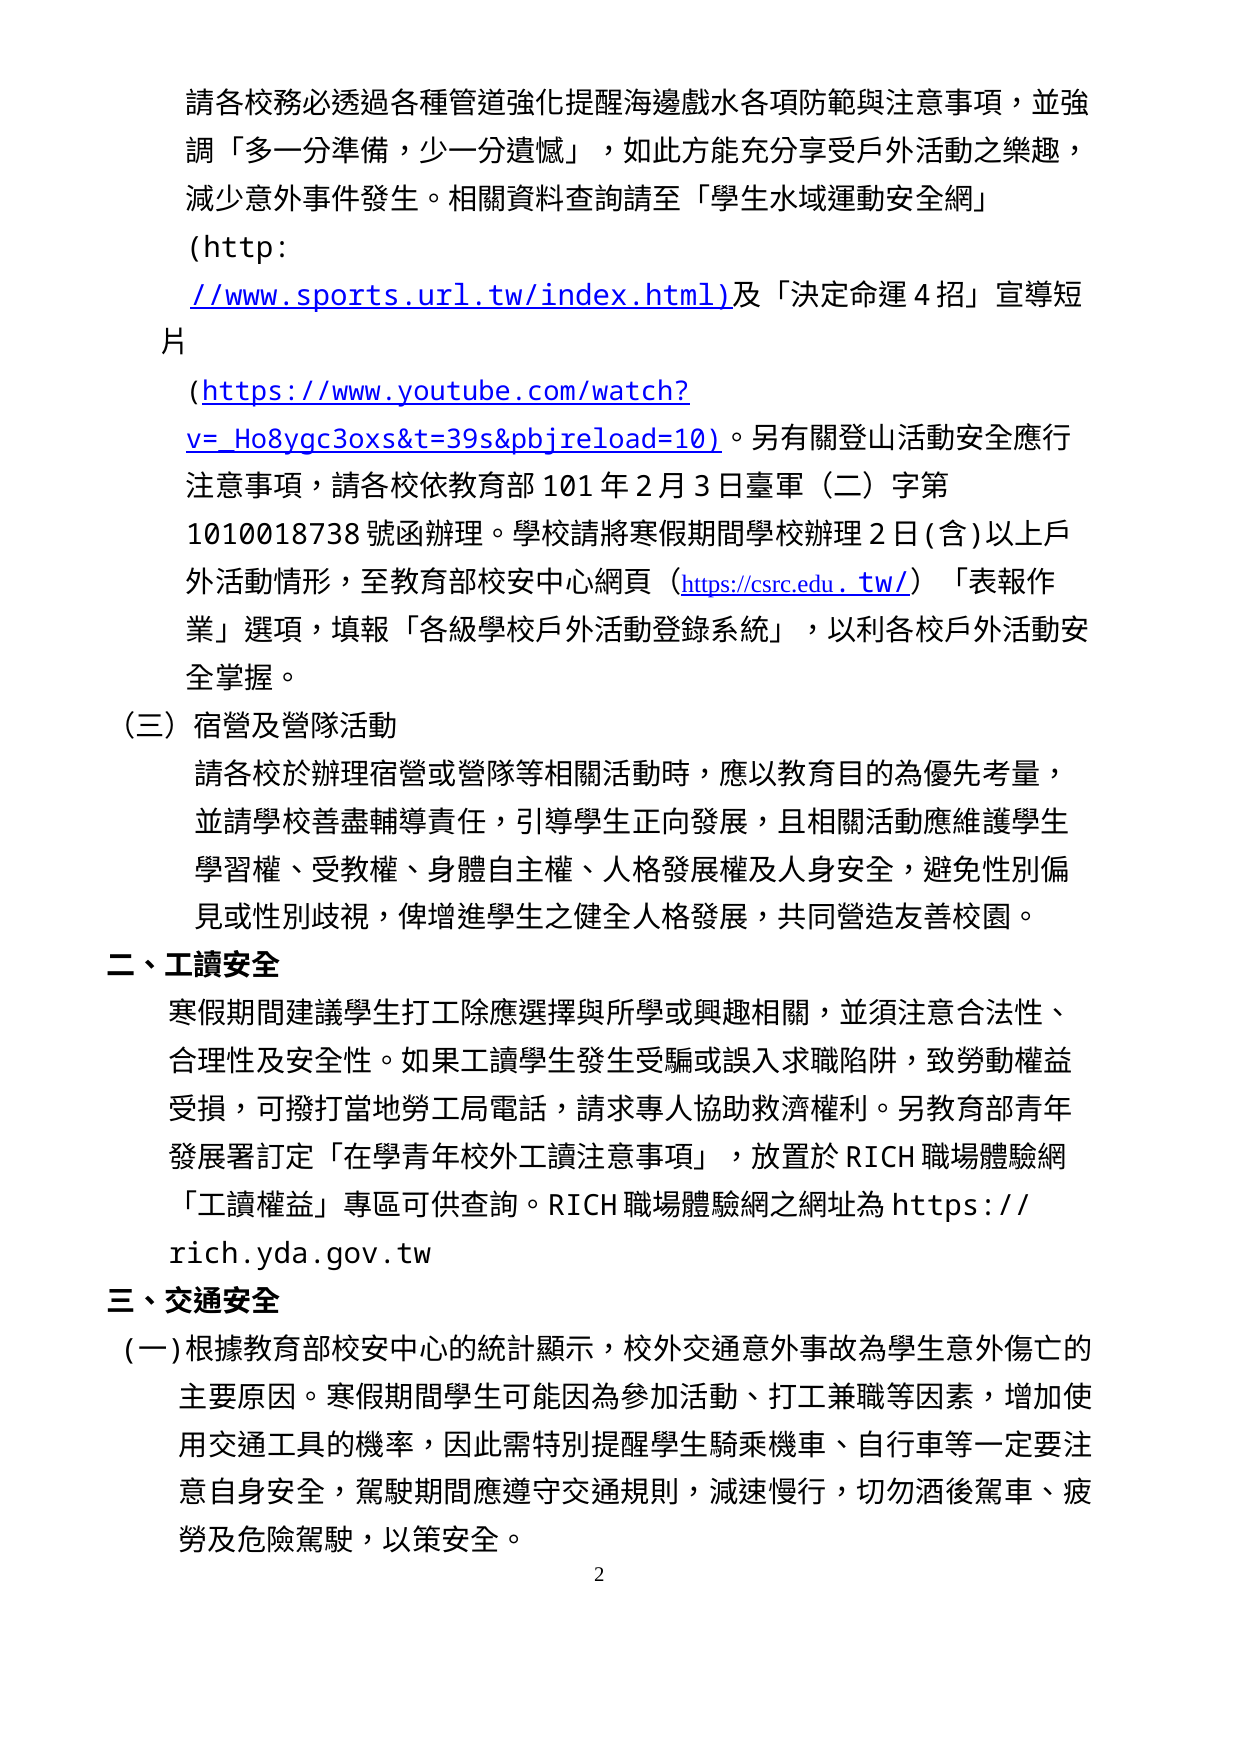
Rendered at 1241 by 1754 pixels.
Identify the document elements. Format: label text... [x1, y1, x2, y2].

text 寒假期間建議學生打工除應選擇與所學或興趣相關，並須注意合法性、合理性及安全性。如果工讀學生發生受騙或誤入求職陷阱，致勞動權益受損，可撥打當地勞工局電話，請求專人協助救濟權利。另教育部青年發展署訂定「在學青年校外工讀注意事項」，放置於RICH職場體驗網「工讀權益」專區可供查詢。RICH職場體驗網之網址為https://rich.yda.gov.tw [168, 985, 1091, 1273]
text 三、交通安全 [106, 1273, 1091, 1321]
text (https://www.youtube.com/watch?v=_Ho8ygc3oxs&t=39s&pbjreload=10)。另有關登山活動安全應行注意事項，請各校依教育部101年2月3日臺軍（二）字第1010018738號函辦理。學校請將寒假期間學校辦理2日(含)以上戶外活動情形，至教育部校安中心網頁（https://csrc.edu. tw/）「表報作業」選項，填報「各級學校戶外活動登錄系統」，以利各校戶外活動安全掌握。 [186, 362, 1092, 698]
text 請各校於辦理宿營或營隊等相關活動時，應以教育目的為優先考量，並請學校善盡輔導責任，引導學生正向發展，且相關活動應維護學生學習權、受教權、身體自主權、人格發展權及人身安全，避免性別偏見或性別歧視，俾增進學生之健全人格發展，共同營造友善校園。 [194, 746, 1092, 937]
text 二、工讀安全 [106, 937, 1091, 985]
text //www.sports.url.tw/index.html)及「決定命運4招」宣導短片 [161, 267, 1092, 362]
text 請各校務必透過各種管道強化提醒海邊戲水各項防範與注意事項，並強調「多一分準備，少一分遺憾」，如此方能充分享受戶外活動之樂趣，減少意外事件發生。相關資料查詢請至「學生水域運動安全網」(http: [186, 75, 1092, 267]
text （三）宿營及營隊活動 [106, 698, 1092, 746]
text (一)根據教育部校安中心的統計顯示，校外交通意外事故為學生意外傷亡的主要原因。寒假期間學生可能因為參加活動、打工兼職等因素，增加使用交通工具的機率，因此需特別提醒學生騎乘機車、自行車等一定要注意自身安全，駕駛期間應遵守交通規則，減速慢行，切勿酒後駕車、疲勞及危險駕駛，以策安全。 [120, 1321, 1092, 1560]
